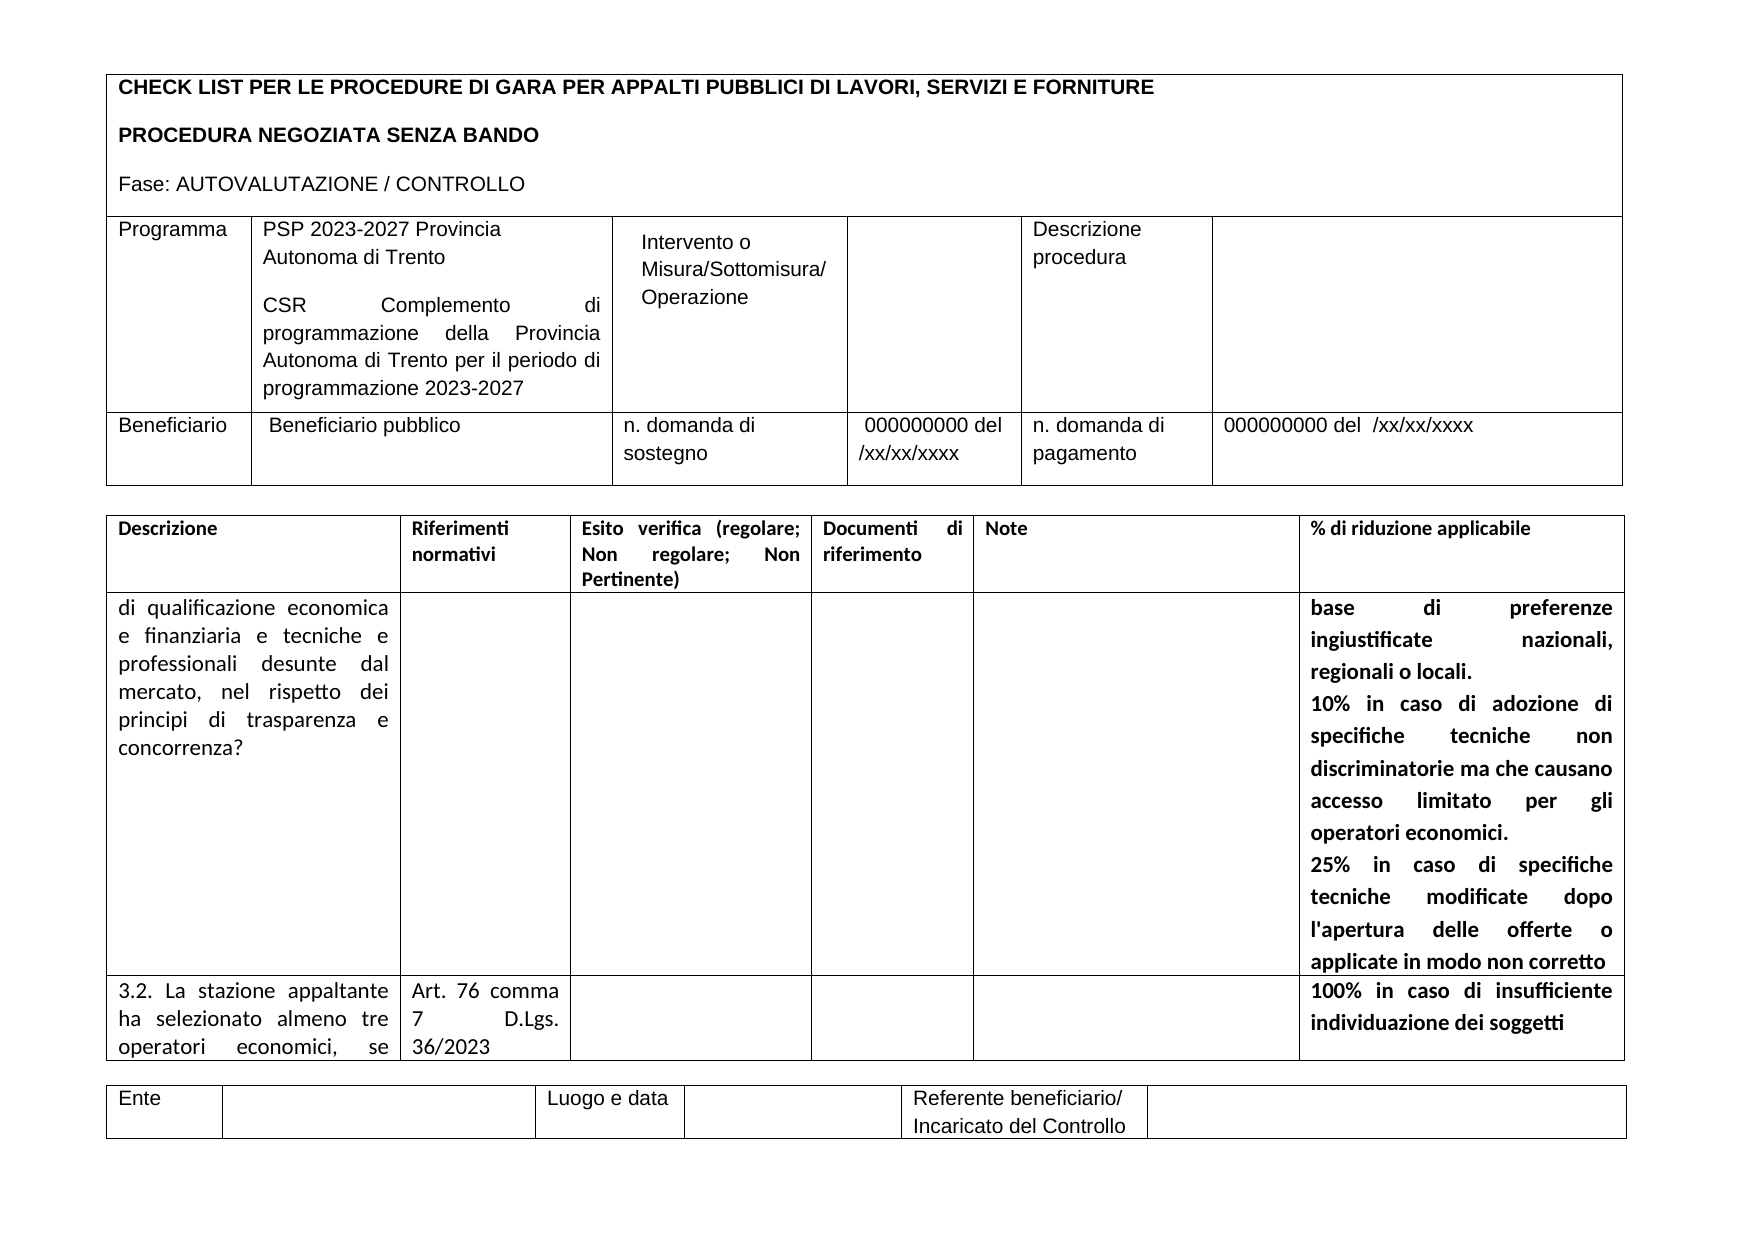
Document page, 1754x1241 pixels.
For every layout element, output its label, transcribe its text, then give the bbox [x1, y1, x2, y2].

table_header Descrizione [107, 516, 400, 592]
table_header Note [974, 516, 1299, 592]
table_cell [974, 593, 1299, 975]
table_cell 3.2. La stazione appaltante ha selezionato almeno tre operatori economici, se [107, 976, 400, 1060]
table_cell [401, 593, 570, 975]
table_cell [571, 593, 811, 975]
table_cell Art. 76 comma 7 D.Lgs. 36/2023 [401, 976, 570, 1060]
table_header Riferimenti normativi [401, 516, 570, 592]
table_cell [812, 593, 973, 975]
table_cell [571, 976, 811, 1060]
table_cell di qualificazione economica e finanziaria e tecniche e professionali desunte dal mercato, nel rispetto dei principi di trasparenza e concorrenza? [107, 593, 400, 975]
table_cell 100% in caso di insufficiente individuazione dei soggetti [1300, 976, 1624, 1060]
table_cell [812, 976, 973, 1060]
table_header % di riduzione applicabile [1300, 516, 1624, 592]
table_cell base di preferenze ingiustificate nazionali, regionali o locali. 10% in caso di adozione di specifiche tecniche non discriminatorie ma che causano accesso limitato per gli operatori economici. 25% in caso di specifiche tecniche modificate dopo l'apertura delle offerte o applicate in modo non corretto [1300, 593, 1624, 975]
table_header Esito verifica (regolare; Non regolare; Non Pertinente) [571, 516, 811, 592]
table_cell [974, 976, 1299, 1060]
table_header Documenti di riferimento [812, 516, 973, 592]
